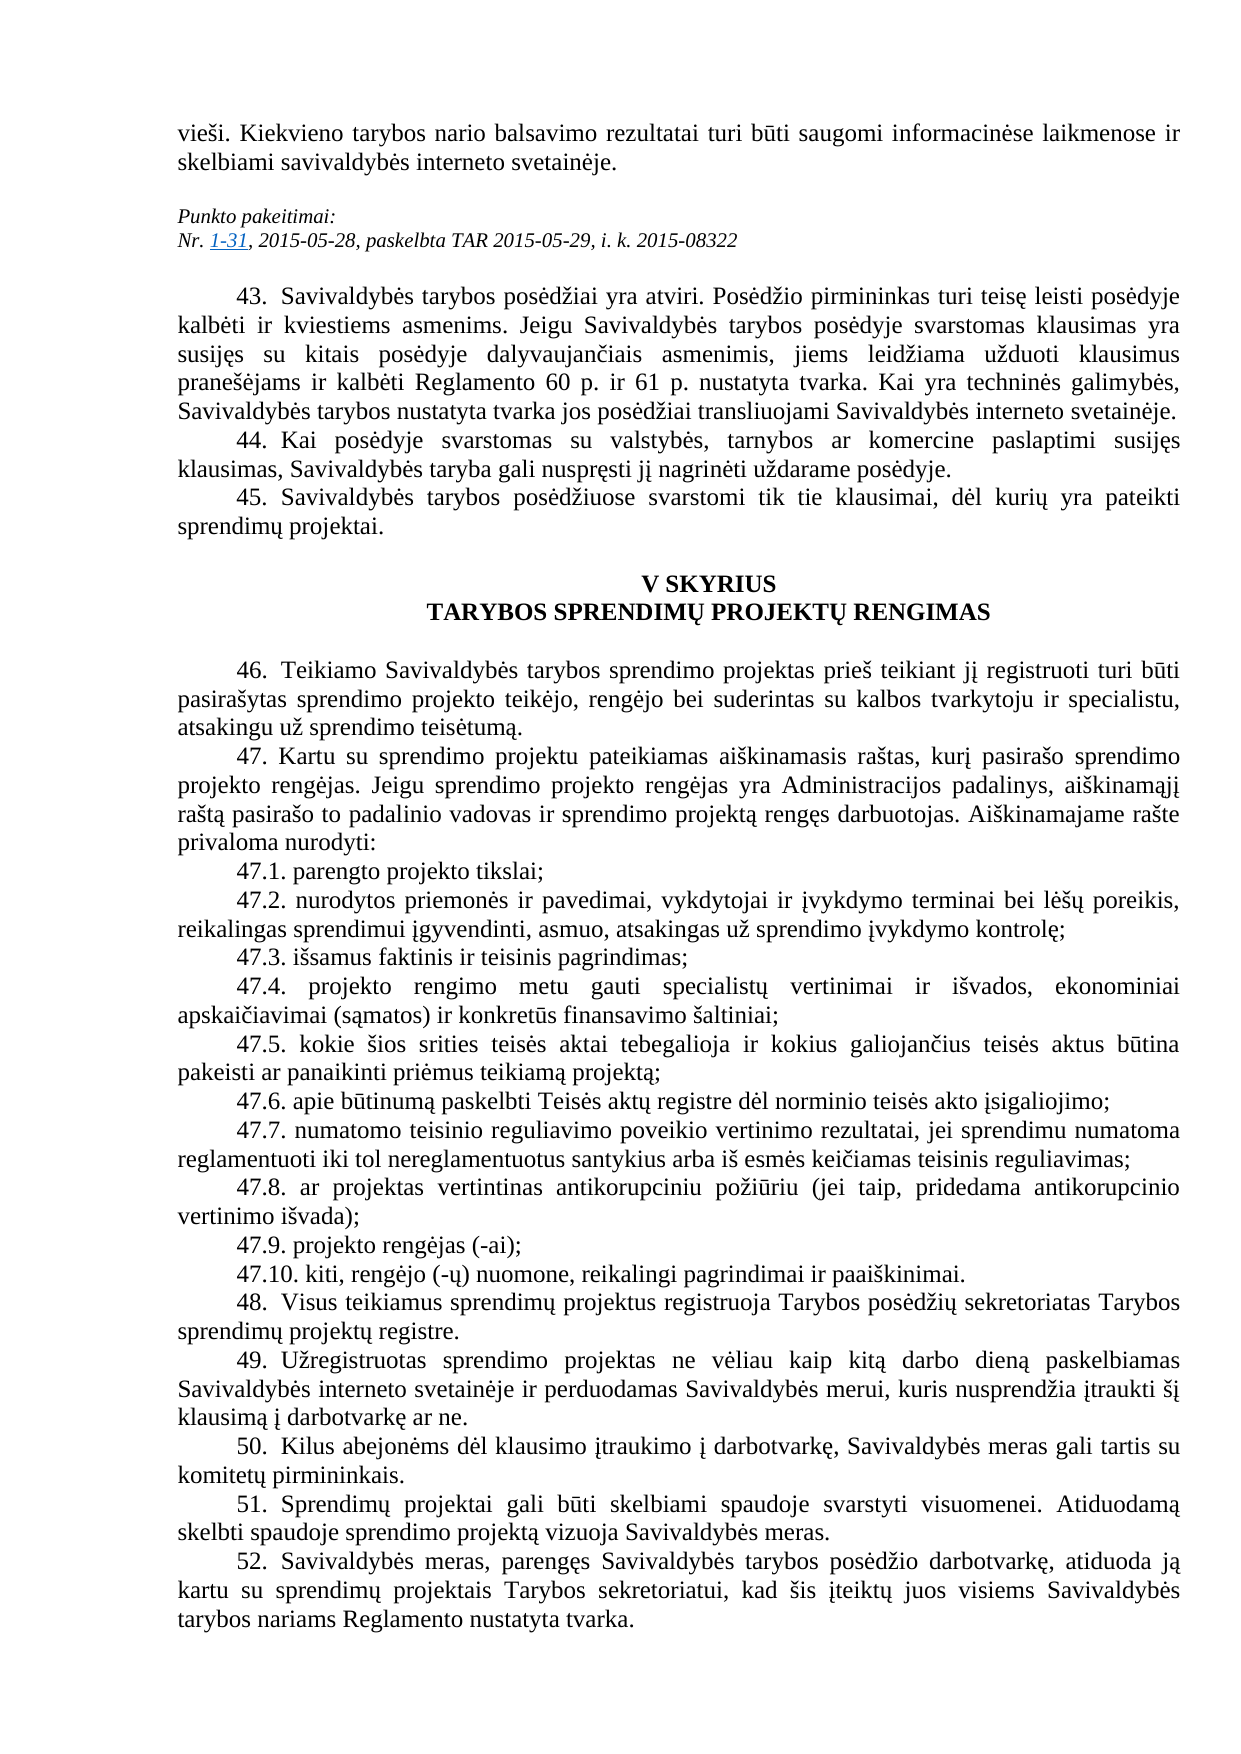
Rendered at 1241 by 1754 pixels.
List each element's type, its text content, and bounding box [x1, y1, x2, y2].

text 43. Savivaldybės tarybos posėdžiai yra atviri. Posėdžio pirmininkas turi teisę leisti posėdyje kalbėti ir kviestiems asmenims. Jeigu Savivaldybės tarybos posėdyje svarstomas klausimas yra susijęs su kitais posėdyje dalyvaujančiais asmenimis, jiems leidžiama užduoti klausimus pranešėjams ir kalbėti Reglamento 60 p. ir 61 p. nustatyta tvarka. Kai yra techninės galimybės, Savivaldybės tarybos nustatyta tvarka jos posėdžiai transliuojami Savivaldybės interneto svetainėje. [177, 281, 1181, 425]
text 47.7. numatomo teisinio reguliavimo poveikio vertinimo rezultatai, jei sprendimu numatoma reglamentuoti iki tol nereglamentuotus santykius arba iš esmės keičiamas teisinis reguliavimas; [177, 1115, 1181, 1172]
text 47.1. parengto projekto tikslai; [177, 856, 1181, 885]
text 47. Kartu su sprendimo projektu pateikiamas aiškinamasis raštas, kurį pasirašo sprendimo projekto rengėjas. Jeigu sprendimo projekto rengėjas yra Administracijos padalinys, aiškinamąjį raštą pasirašo to padalinio vadovas ir sprendimo projektą rengęs darbuotojas. Aiškinamajame rašte privaloma nurodyti: [177, 741, 1181, 856]
text 44. Kai posėdyje svarstomas su valstybės, tarnybos ar komercine paslaptimi susijęs klausimas, Savivaldybės taryba gali nuspręsti jį nagrinėti uždarame posėdyje. [177, 425, 1181, 482]
text 51. Sprendimų projektai gali būti skelbiami spaudoje svarstyti visuomenei. Atiduodamą skelbti spaudoje sprendimo projektą vizuoja Savivaldybės meras. [177, 1489, 1181, 1546]
text Nr. 1-31, 2015-05-28, paskelbta TAR 2015-05-29, i. k. 2015-08322 [177, 228, 1181, 252]
text 52. Savivaldybės meras, parengęs Savivaldybės tarybos posėdžio darbotvarkę, atiduoda ją kartu su sprendimų projektais Tarybos sekretoriatui, kad šis įteiktų juos visiems Savivaldybės tarybos nariams Reglamento nustatyta tvarka. [177, 1546, 1181, 1632]
text Punkto pakeitimai: [177, 204, 1181, 228]
text V SKYRIUS [177, 569, 1181, 597]
text 47.2. nurodytos priemonės ir pavedimai, vykdytojai ir įvykdymo terminai bei lėšų poreikis, reikalingas sprendimui įgyvendinti, asmuo, atsakingas už sprendimo įvykdymo kontrolę; [177, 885, 1181, 942]
text 47.6. apie būtinumą paskelbti Teisės aktų registre dėl norminio teisės akto įsigaliojimo; [177, 1086, 1181, 1115]
text 50. Kilus abejonėms dėl klausimo įtraukimo į darbotvarkę, Savivaldybės meras gali tartis su komitetų pirmininkais. [177, 1431, 1181, 1489]
text 47.10. kiti, rengėjo (-ų) nuomone, reikalingi pagrindimai ir paaiškinimai. [177, 1259, 1181, 1287]
text 47.5. kokie šios srities teisės aktai tebegalioja ir kokius galiojančius teisės aktus būtina pakeisti ar panaikinti priėmus teikiamą projektą; [177, 1029, 1181, 1086]
text 47.3. išsamus faktinis ir teisinis pagrindimas; [177, 942, 1181, 971]
text 47.4. projekto rengimo metu gauti specialistų vertinimai ir išvados, ekonominiai apskaičiavimai (sąmatos) ir konkretūs finansavimo šaltiniai; [177, 971, 1181, 1029]
text 46. Teikiamo Savivaldybės tarybos sprendimo projektas prieš teikiant jį registruoti turi būti pasirašytas sprendimo projekto teikėjo, rengėjo bei suderintas su kalbos tvarkytoju ir specialistu, atsakingu už sprendimo teisėtumą. [177, 655, 1181, 741]
text 49. Užregistruotas sprendimo projektas ne vėliau kaip kitą darbo dieną paskelbiamas Savivaldybės interneto svetainėje ir perduodamas Savivaldybės merui, kuris nusprendžia įtraukti šį klausimą į darbotvarkę ar ne. [177, 1345, 1181, 1431]
text 48. Visus teikiamus sprendimų projektus registruoja Tarybos posėdžių sekretoriatas Tarybos sprendimų projektų registre. [177, 1287, 1181, 1345]
text 47.8. ar projektas vertintinas antikorupciniu požiūriu (jei taip, pridedama antikorupcinio vertinimo išvada); [177, 1172, 1181, 1230]
text TARYBOS SPRENDIMŲ PROJEKTŲ RENGIMAS [177, 597, 1181, 626]
text 47.9. projekto rengėjas (-ai); [177, 1230, 1181, 1259]
text 45. Savivaldybės tarybos posėdžiuose svarstomi tik tie klausimai, dėl kurių yra pateikti sprendimų projektai. [177, 482, 1181, 540]
text vieši. Kiekvieno tarybos nario balsavimo rezultatai turi būti saugomi informacinėse laikmenose ir skelbiami savivaldybės interneto svetainėje. [177, 118, 1181, 176]
